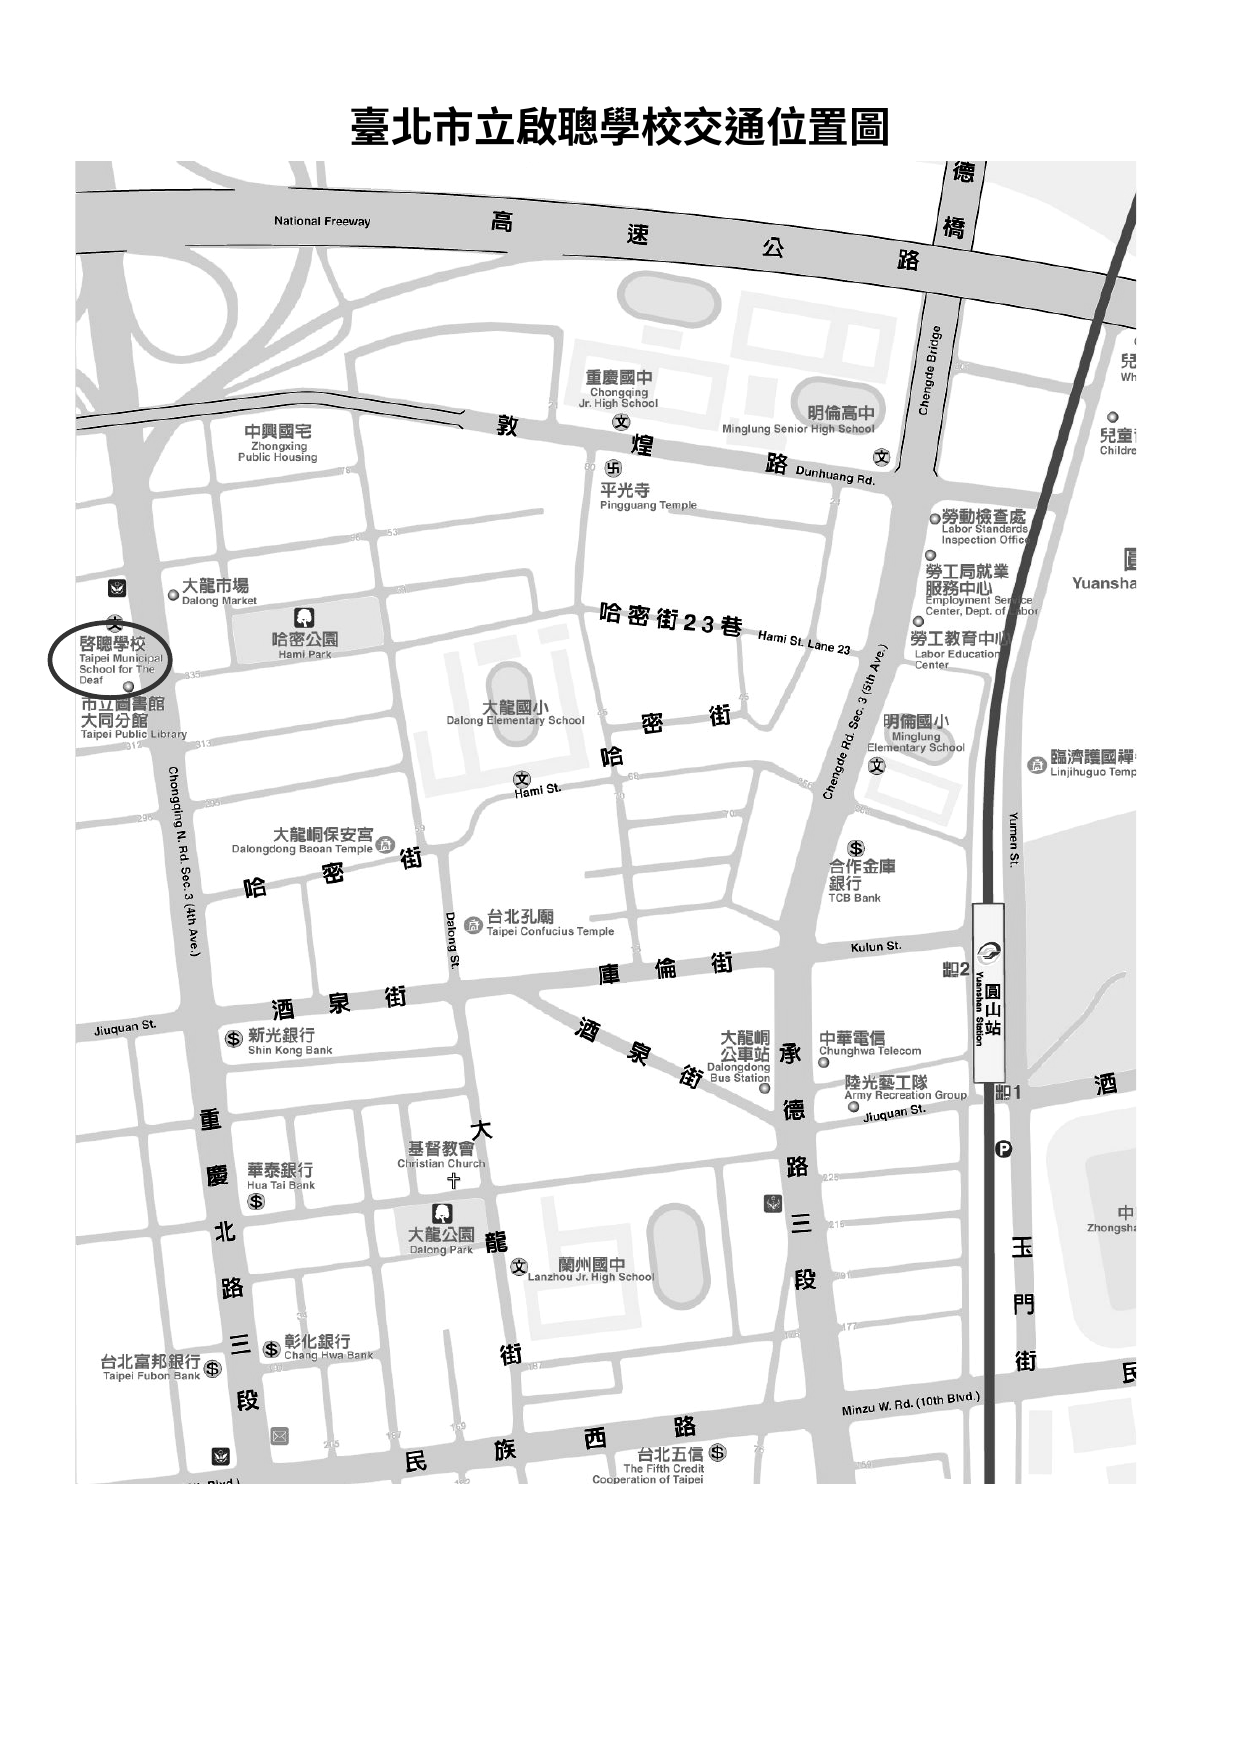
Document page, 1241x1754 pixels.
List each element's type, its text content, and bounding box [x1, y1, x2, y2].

text 臺北市立啟聰學校交通位置圖 [75, 87, 1165, 162]
